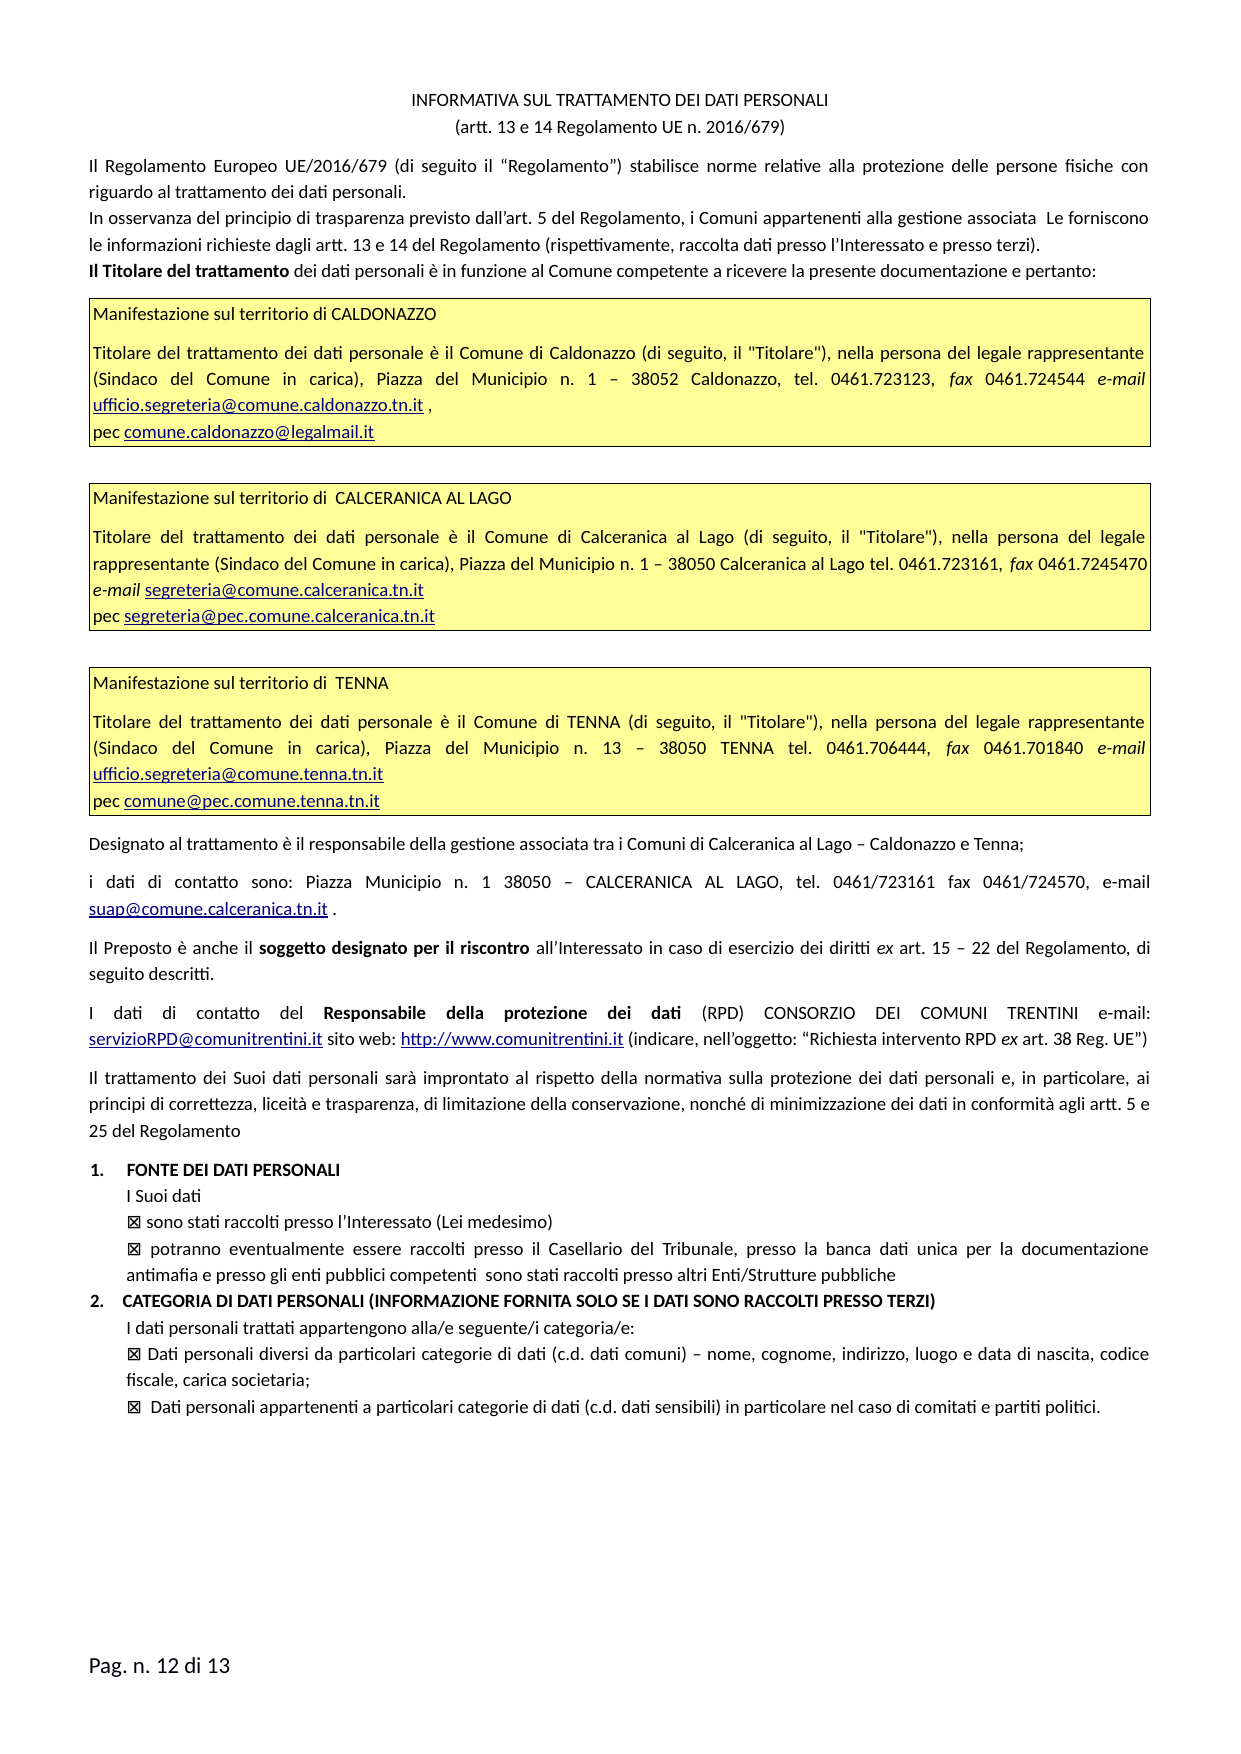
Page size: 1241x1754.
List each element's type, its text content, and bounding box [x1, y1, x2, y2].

text In osservanza del principio di trasparenza previsto dall’art. 5 del Regolamento, i Comuni appartenenti alla gestione associata Le forniscono le informazioni richieste dagli artt. 13 e 14 del Regolamento (rispettivamente, raccolta dati presso l’Interessato e presso terzi). [89, 207, 1151, 256]
text Manifestazione sul territorio di CALDONAZZO [90, 299, 1150, 325]
text ⊠ Dati personali appartenenti a particolari categorie di dati (c.d. dati sensibili) in particolare nel caso di comitati e partiti politici. [126, 1395, 1151, 1418]
text Titolare del trattamento dei dati personale è il Comune di Caldonazzo (di seguito, il "Titolare"), nella persona del legale rappresentante (Sindaco del Comune in carica), Piazza del Municipio n. 1 – 38052 Caldonazzo, tel. 0461.723123, fax 0461.724544 e-mail ufficio.segreteria@comune.caldonazzo.tn.it , [90, 337, 1150, 416]
text Manifestazione sul territorio di TENNA [90, 668, 1150, 694]
text ⊠ sono stati raccolti presso l’Interessato (Lei medesimo) [126, 1211, 1151, 1233]
list CATEGORIA DI DATI PERSONALI (INFORMAZIONE FORNITA SOLO SE I DATI SONO RACCOLTI PRESSO TERZI) [90, 1289, 1151, 1312]
text I dati personali trattati appartengono alla/e seguente/i categoria/e: [126, 1316, 1151, 1339]
text Il Preposto è anche il soggetto designato per il riscontro all’Interessato in caso di esercizio dei diritti ex art. 15 – 22 del Regolamento, di seguito descritti. [89, 936, 1151, 985]
text Il trattamento dei Suoi dati personali sarà improntato al rispetto della normativa sulla protezione dei dati personali e, in particolare, ai principi di correttezza, liceità e trasparenza, di limitazione della conservazione, nonché di minimizzazione dei dati in conformità agli artt. 5 e 25 del Regolamento [89, 1066, 1151, 1142]
text Titolare del trattamento dei dati personale è il Comune di Calceranica al Lago (di seguito, il "Titolare"), nella persona del legale rappresentante (Sindaco del Comune in carica), Piazza del Municipio n. 1 – 38050 Calceranica al Lago tel. 0461.723161, fax 0461.7245470 e-mail segreteria@comune.calceranica.tn.it [90, 521, 1150, 601]
text ⊠ potranno eventualmente essere raccolti presso il Casellario del Tribunale, presso la banca dati unica per la documentazione antimafia e presso gli enti pubblici competenti sono stati raccolti presso altri Enti/Strutture pubbliche [126, 1237, 1151, 1286]
text ⊠ Dati personali diversi da particolari categorie di dati (c.d. dati comuni) – nome, cognome, indirizzo, luogo e data di nascita, codice fiscale, carica societaria; [126, 1342, 1151, 1392]
text pec segreteria@pec.comune.calceranica.tn.it [90, 601, 1150, 630]
text (artt. 13 e 14 Regolamento UE n. 2016/679) [89, 115, 1151, 138]
text Designato al trattamento è il responsabile della gestione associata tra i Comuni di Calceranica al Lago – Caldonazzo e Tenna; [89, 832, 1151, 855]
text pec comune@pec.comune.tenna.tn.it [90, 785, 1150, 815]
text I dati di contatto del Responsabile della protezione dei dati (RPD) CONSORZIO DEI COMUNI TRENTINI e-mail: servizioRPD@comunitrentini.it sito web: http://www.comunitrentini.it (indicare, nell’oggetto: “Richiesta intervento RPD ex art. 38 Reg. UE”) [89, 1001, 1151, 1050]
text pec comune.caldonazzo@legalmail.it [90, 416, 1150, 446]
text Titolare del trattamento dei dati personale è il Comune di TENNA (di seguito, il "Titolare"), nella persona del legale rappresentante (Sindaco del Comune in carica), Piazza del Municipio n. 13 – 38050 TENNA tel. 0461.706444, fax 0461.701840 e-mail ufficio.segreteria@comune.tenna.tn.it [90, 706, 1150, 785]
text I Suoi dati [126, 1184, 1151, 1207]
text Il Regolamento Europeo UE/2016/679 (di seguito il “Regolamento”) stabilisce norme relative alla protezione delle persone fisiche con riguardo al trattamento dei dati personali. [89, 154, 1151, 203]
text INFORMATIVA SUL TRATTAMENTO DEI DATI PERSONALI [89, 89, 1151, 112]
text Manifestazione sul territorio di CALCERANICA AL LAGO [90, 484, 1150, 509]
text Il Titolare del trattamento dei dati personali è in funzione al Comune competente a ricevere la presente documentazione e pertanto: [89, 259, 1151, 282]
text i dati di contatto sono: Piazza Municipio n. 1 38050 – CALCERANICA AL LAGO, tel. 0461/723161 fax 0461/724570, e-mail suap@comune.calceranica.tn.it . [89, 871, 1151, 920]
list FONTE DEI DATI PERSONALI [90, 1158, 1151, 1181]
